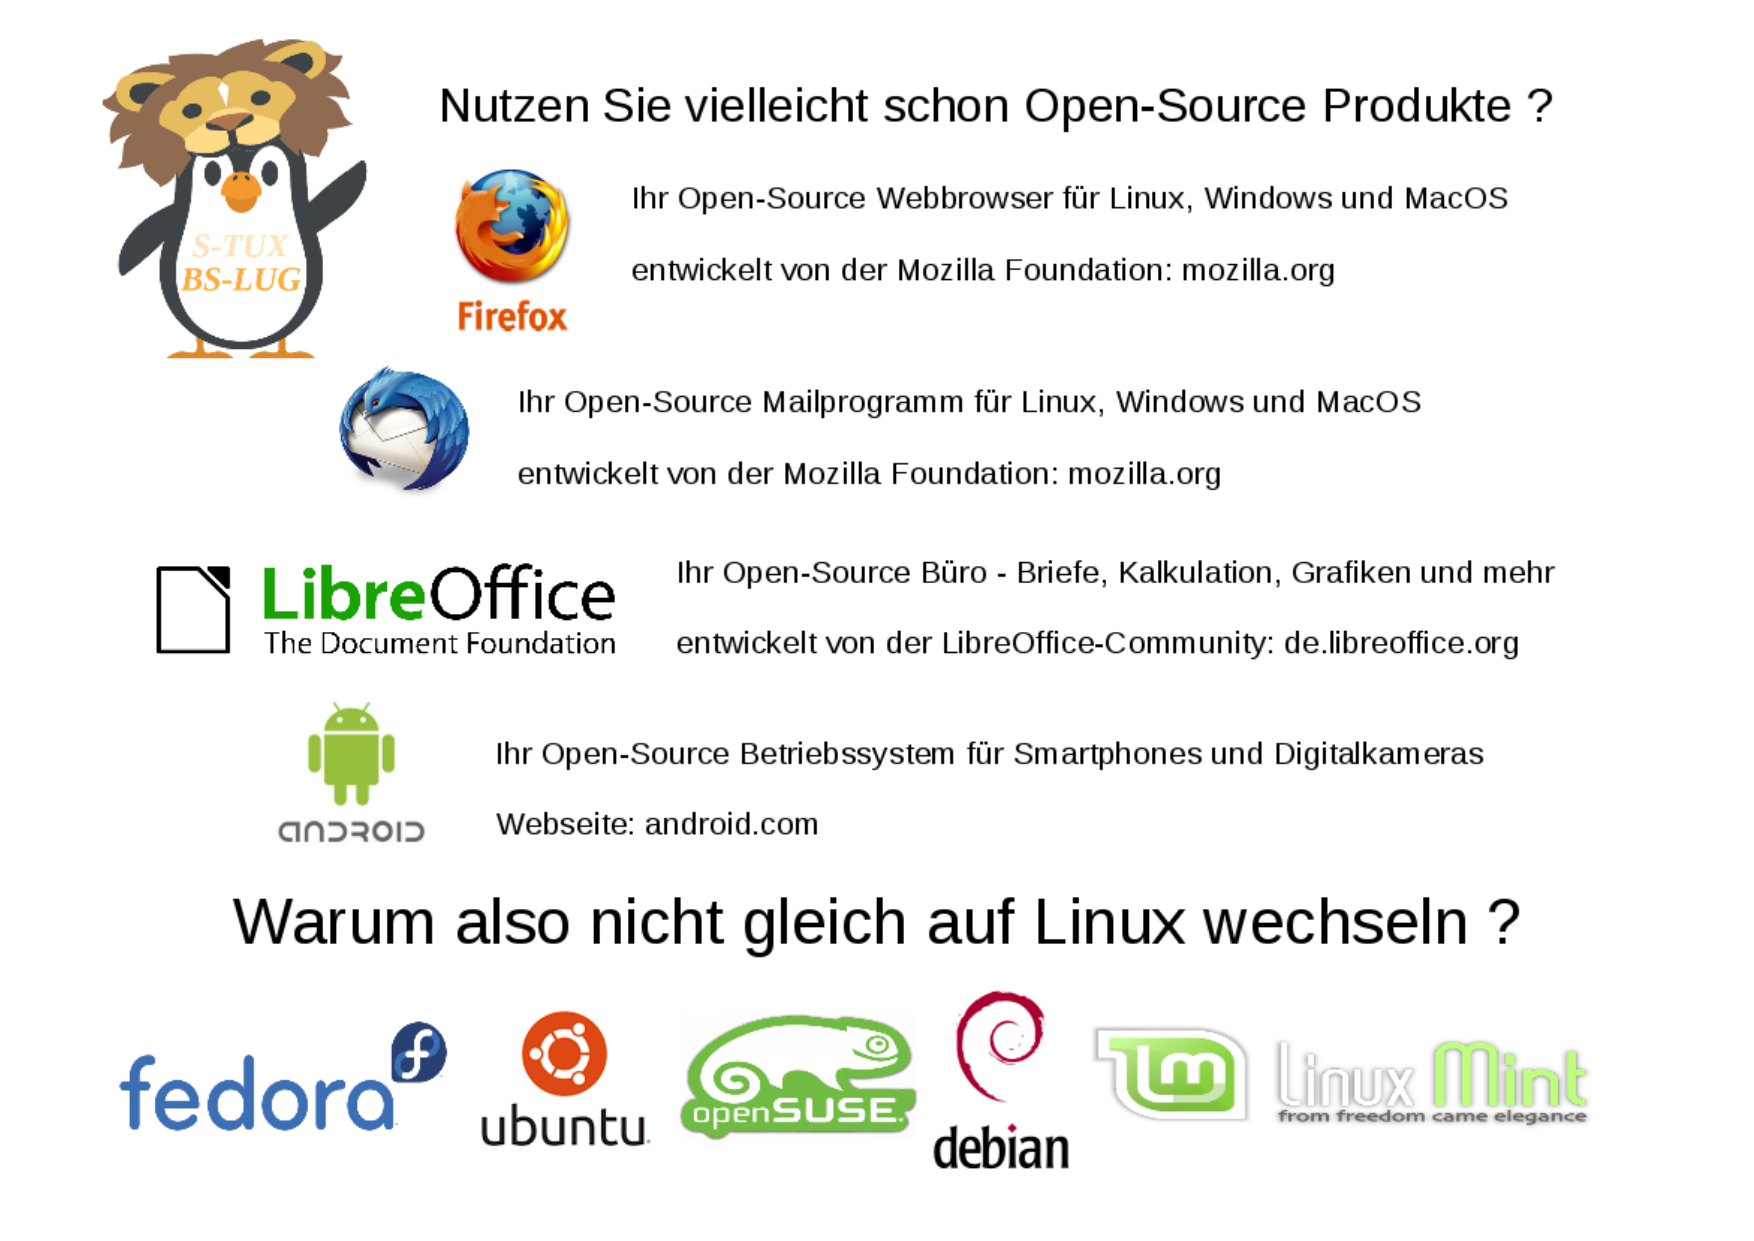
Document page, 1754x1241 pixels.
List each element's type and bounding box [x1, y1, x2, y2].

picture [85, 26, 1669, 1215]
